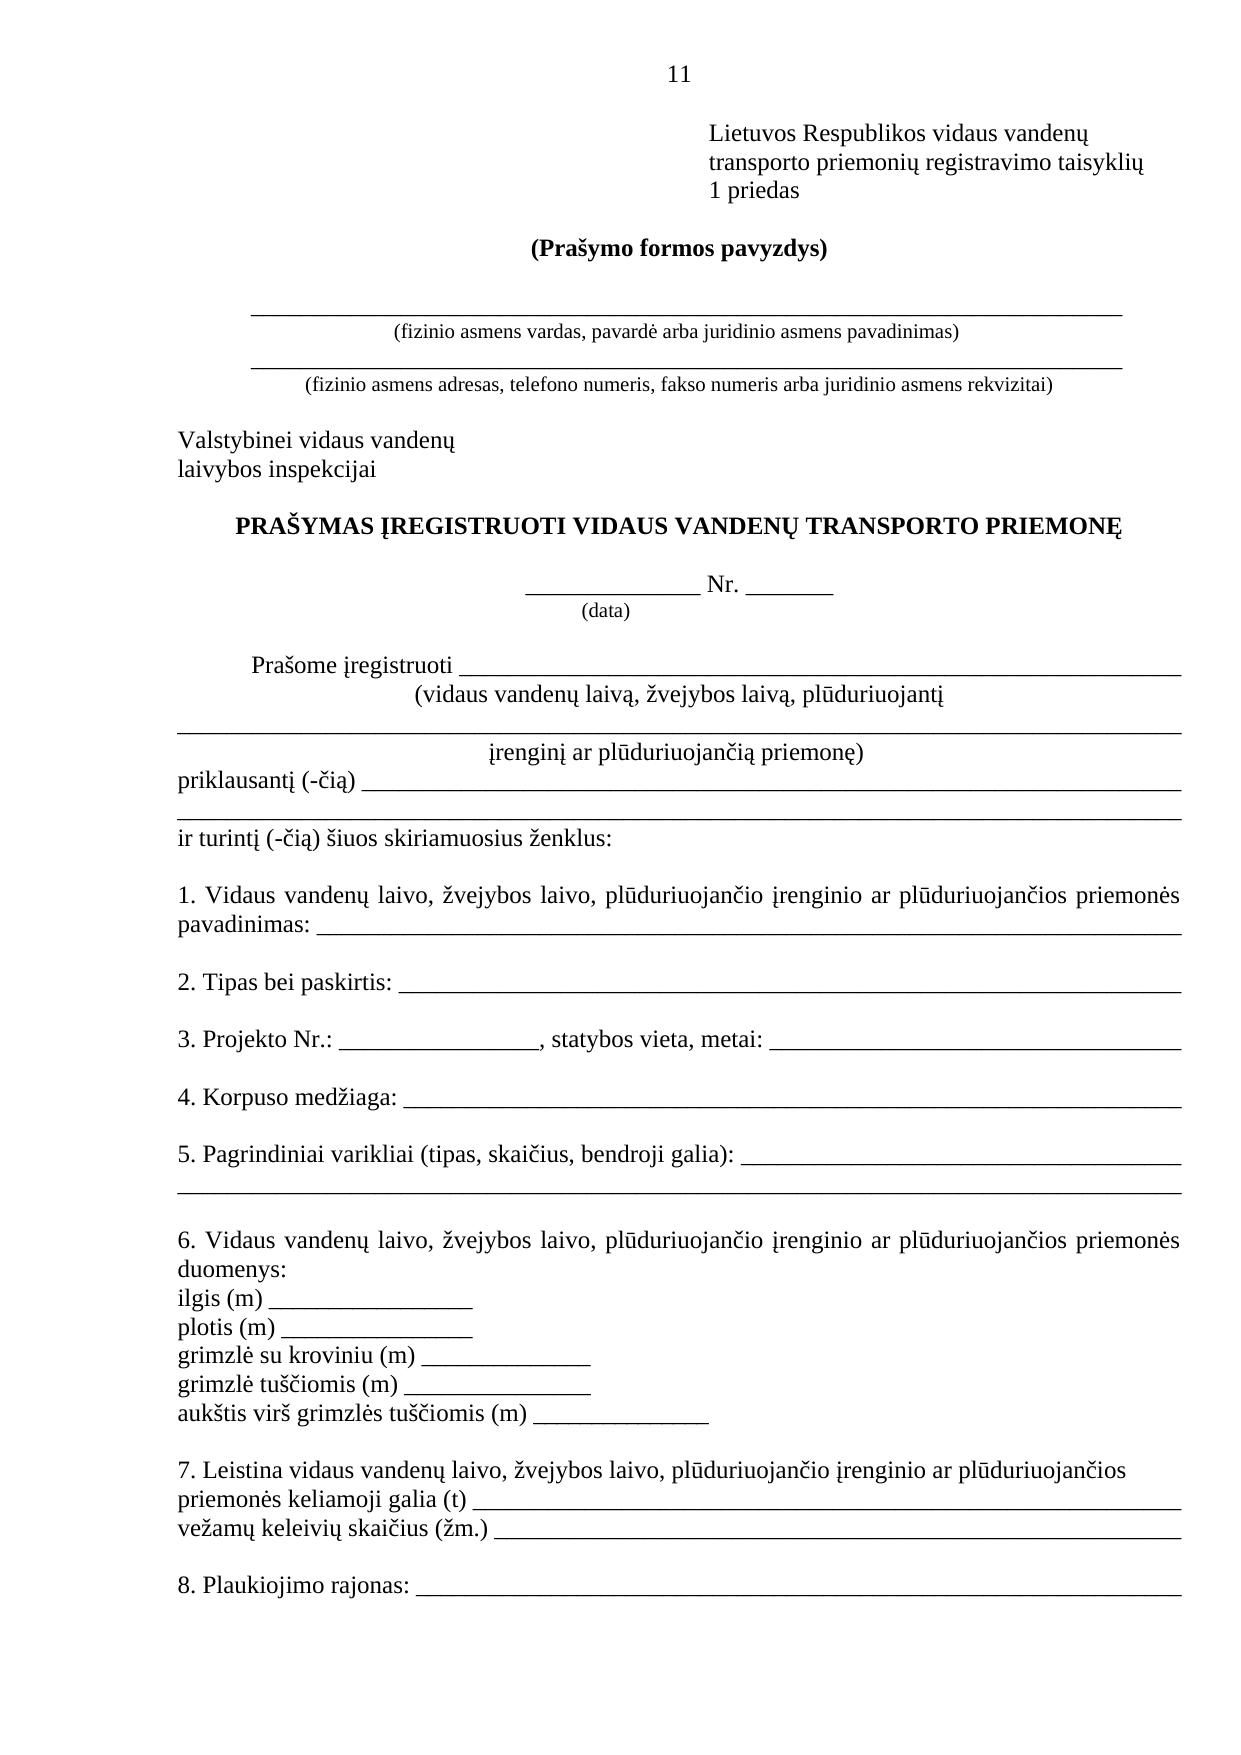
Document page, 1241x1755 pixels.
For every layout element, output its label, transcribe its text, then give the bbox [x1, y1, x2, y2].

text 1. Vidaus vandenų laivo, žvejybos laivo, plūduriuojančio įrenginio ar plūduriuojančios priemonės pavadinimas: [177, 880, 1181, 938]
text 6. Vidaus vandenų laivo, žvejybos laivo, plūduriuojančio įrenginio ar plūduriuojančios priemonės duomenys: [177, 1225, 1181, 1283]
text grimzlė su kroviniu (m) [177, 1340, 1181, 1369]
text (data) [177, 597, 1181, 622]
text (fizinio asmens vardas, pavardė arba juridinio asmens pavadinimas) [177, 319, 1181, 343]
text 5. Pagrindiniai varikliai (tipas, skaičius, bendroji galia): [177, 1139, 1181, 1168]
text __ [177, 1168, 1181, 1193]
text priklausantį (-čią) [177, 765, 1181, 794]
text grimzlė tuščiomis (m) [177, 1369, 1181, 1398]
text Lietuvos Respublikos vidaus vandenų [709, 118, 1181, 147]
text ______________ Nr. _______ [177, 569, 1181, 597]
text laivybos inspekcijai [177, 454, 1181, 482]
text transporto priemonių registravimo taisyklių [177, 147, 1181, 176]
text 2. Tipas bei paskirtis: [177, 967, 1181, 995]
text 8. Plaukiojimo rajonas: [177, 1570, 1181, 1599]
text ir turintį (-čią) šiuos skiriamuosius ženklus: [177, 823, 1181, 852]
text (vidaus vandenų laivą, žvejybos laivą, plūduriuojantį [177, 679, 1181, 708]
text 3. Projekto Nr.: ________________, statybos vieta, metai: [177, 1024, 1181, 1053]
text plotis (m) [177, 1312, 1181, 1340]
text (Prašymo formos pavyzdys) [177, 233, 1181, 262]
text (fizinio asmens adresas, telefono numeris, fakso numeris arba juridinio asmens rekvizitai) [177, 372, 1181, 396]
text 4. Korpuso medžiaga: [177, 1082, 1181, 1110]
text įrenginį ar plūduriuojančią priemonę) [177, 737, 1181, 765]
text 7. Leistina vidaus vandenų laivo, žvejybos laivo, plūduriuojančio įrenginio ar plūduriuojančios priemonės keliamoji galia (t) [177, 1455, 1181, 1513]
text Valstybinei vidaus vandenų [177, 425, 1181, 454]
text ilgis (m) [177, 1283, 1181, 1312]
text aukštis virš grimzlės tuščiomis (m) [177, 1398, 1181, 1427]
text Prašome įregistruoti [177, 650, 1181, 679]
text PRAŠYMAS ĮREGISTRUOTI VIDAUS VANDENŲ TRANSPORTO PRIEMONĘ [177, 511, 1181, 540]
text 1 priedas [177, 176, 1181, 204]
text vežamų keleivių skaičius (žm.) [177, 1513, 1181, 1542]
